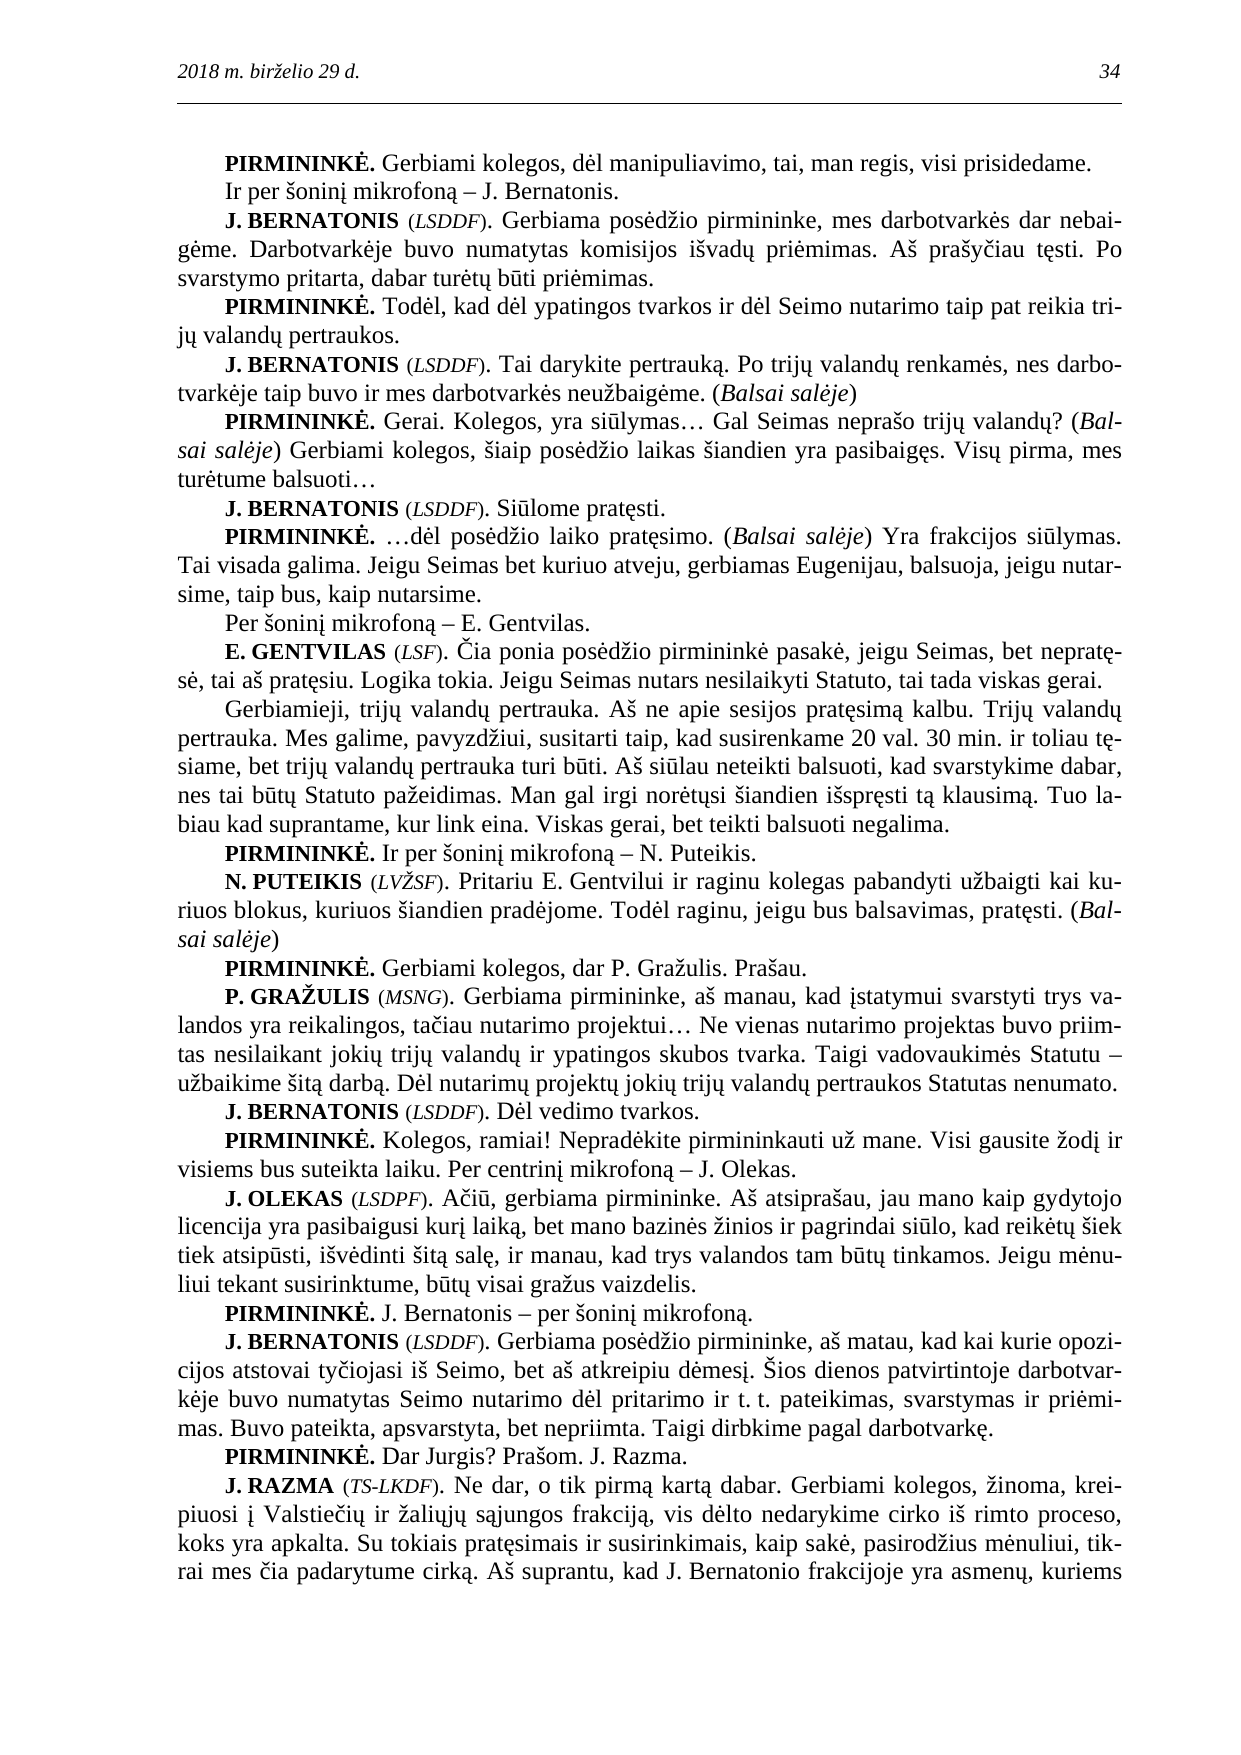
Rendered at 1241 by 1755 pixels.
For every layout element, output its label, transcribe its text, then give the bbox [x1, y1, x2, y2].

text P. GRAŽULIS (MSNG). Ger­bia­ma pir­mi­nin­ke, aš ma­nau, kad įsta­ty­mui svars­ty­ti trys va­lan­dos yra rei­ka­lin­gos, ta­čiau nu­ta­ri­mo pro­jek­tui… Ne vie­nas nu­ta­ri­mo pro­jek­tas bu­vo pri­im­tas ne­si­lai­kant jo­kių tri­jų va­lan­dų ir ypa­tin­gos sku­bos tvar­ka. Tai­gi va­do­vau­ki­mės Sta­tu­tu – už­bai­ki­me ši­tą dar­bą. Dėl nu­ta­ri­mų pro­jek­tų jo­kių tri­jų va­lan­dų per­trau­kos Sta­tu­tas ne­nu­ma­to. [177, 981, 1122, 1096]
text PIRMININKĖ. Dar Jur­gis? Pra­šom. J. Raz­ma. [177, 1441, 1122, 1470]
text J. OLEKAS (LSDPF). Ačiū, ger­bia­ma pir­mi­nin­ke. Aš at­si­pra­šau, jau ma­no kaip gy­dy­to­jo li­cen­ci­ja yra pa­si­bai­gu­si ku­rį lai­ką, bet ma­no ba­zi­nės ži­nios ir pa­grin­dai siū­lo, kad rei­kė­tų šiek tiek at­si­pūs­ti, iš­vė­din­ti ši­tą sa­lę, ir ma­nau, kad trys va­lan­dos tam bū­tų tin­ka­mos. Jei­gu mė­nu­liui te­kant su­si­rink­tu­me, bū­tų vi­sai gra­žus vaiz­de­lis. [177, 1183, 1122, 1298]
text Ger­bia­mie­ji, tri­jų va­lan­dų per­trau­ka. Aš ne apie se­si­jos pra­tę­si­mą kal­bu. Tri­jų va­lan­dų per­trau­ka. Mes ga­li­me, pa­vyz­džiui, su­si­tar­ti taip, kad su­si­ren­ka­me 20 val. 30 min. ir to­liau tę­sia­me, bet tri­jų va­lan­dų per­trau­ka tu­ri bū­ti. Aš siū­lau ne­teik­ti bal­suo­ti, kad svars­ty­ki­me da­bar, nes tai bū­tų Sta­tu­to pa­žei­di­mas. Man gal ir­gi no­rė­tų­si šian­dien iš­spręs­ti tą klau­si­mą. Tuo la­biau kad su­pran­ta­me, kur link ei­na. Vis­kas ge­rai, bet teik­ti bal­suo­ti ne­ga­li­ma. [177, 694, 1122, 838]
text PIRMININKĖ. J. Ber­na­to­nis – per šo­ni­nį mik­ro­fo­ną. [177, 1298, 1122, 1326]
text J. BERNATONIS (LSDDF). Siū­lo­me pra­tęs­ti. [177, 493, 1122, 521]
text PIRMININKĖ. Ko­le­gos, ra­miai! Ne­pra­dė­ki­te pir­mi­nin­kau­ti už ma­ne. Vi­si gau­si­te žo­dį ir vi­siems bus su­teik­ta lai­ku. Per cen­tri­nį mik­ro­fo­ną – J. Ole­kas. [177, 1125, 1122, 1183]
text PIRMININKĖ. Ger­bia­mi ko­le­gos, dėl ma­ni­pu­lia­vi­mo, tai, man re­gis, vi­si pri­si­de­da­me. [177, 148, 1122, 176]
text J. BERNATONIS (LSDDF). Ger­bia­ma po­sė­džio pir­mi­nin­ke, mes dar­bo­tvarkės dar ne­bai­gė­me. Dar­bo­tvarkėje bu­vo nu­ma­ty­tas ko­mi­si­jos iš­va­dų pri­ėmi­mas. Aš pra­šy­čiau tęs­ti. Po svars­ty­mo pri­tar­ta, da­bar tu­rė­tų bū­ti pri­ėmi­mas. [177, 205, 1122, 291]
text J. RAZMA (TS-LKDF). Ne dar, o tik pir­mą kar­tą da­bar. Ger­bia­mi ko­le­gos, ži­no­ma, krei­piuo­si į Vals­tie­čių ir ža­lių­jų są­jun­gos frak­ci­ją, vis dėl­to ne­da­ry­ki­me cir­ko iš rim­to pro­ce­so, koks yra ap­kal­ta. Su to­kiais pra­tę­si­mais ir su­si­rin­ki­mais, kaip sa­kė, pa­si­ro­džius mė­nu­liui, tik­rai mes čia pa­da­ry­tu­me cir­ką. Aš su­pran­tu, kad J. Ber­na­to­nio frak­ci­jo­je yra as­me­nų, ku­riems [177, 1470, 1122, 1585]
text N. PUTEIKIS (LVŽSF). Pri­ta­riu E. Gent­vi­lui ir ra­gi­nu ko­le­gas pa­ban­dy­ti už­baig­ti kai ku­riuos blo­kus, ku­riuos šian­dien pra­dė­jo­me. To­dėl ra­gi­nu, jei­gu bus bal­sa­vi­mas, pra­tęs­ti. (Bal­sai sa­lė­je) [177, 866, 1122, 953]
text PIRMININKĖ. Ir per šo­ni­nį mik­ro­fo­ną – N. Pu­tei­kis. [177, 838, 1122, 866]
text PIRMININKĖ. To­dėl, kad dėl ypa­tin­gos tvar­kos ir dėl Sei­mo nu­ta­ri­mo taip pat rei­kia tri­jų va­lan­dų per­trau­kos. [177, 291, 1122, 349]
text Per šo­ni­nį mik­ro­fo­ną – E. Gent­vi­las. [177, 608, 1122, 636]
text PIRMININKĖ. Ge­rai. Ko­le­gos, yra siū­ly­mas… Gal Sei­mas ne­pra­šo tri­jų va­lan­dų? (Bal­sai sa­lė­je) Ger­bia­mi ko­le­gos, šiaip po­sė­džio lai­kas šian­dien yra pa­si­bai­gęs. Vi­sų pir­ma, mes tu­rė­tu­me bal­suo­ti… [177, 406, 1122, 493]
text J. BERNATONIS (LSDDF). Dėl ve­di­mo tvar­kos. [177, 1096, 1122, 1125]
text Ir per šo­ni­nį mik­ro­fo­ną – J. Ber­na­to­nis. [177, 176, 1122, 205]
text J. BERNATONIS (LSDDF). Ger­bia­ma po­sė­džio pir­mi­nin­ke, aš ma­tau, kad kai ku­rie opo­zi­ci­jos at­sto­vai ty­čio­ja­si iš Sei­mo, bet aš at­krei­piu dė­me­sį. Šios die­nos pa­tvir­tin­to­je dar­bo­tvar­kėje bu­vo nu­ma­ty­tas Sei­mo nu­ta­ri­mo dėl pri­ta­ri­mo ir t. t. pa­tei­ki­mas, svars­ty­mas ir pri­ėmi­mas. Bu­vo pa­teik­ta, ap­svars­ty­ta, bet ne­pri­im­ta. Tai­gi dirb­ki­me pa­gal dar­bo­tvarkę. [177, 1326, 1122, 1441]
text PIRMININKĖ. Ger­bia­mi ko­le­gos, dar P. Gra­žu­lis. Pra­šau. [177, 953, 1122, 981]
text J. BERNATONIS (LSDDF). Tai da­ry­ki­te per­trau­ką. Po tri­jų va­lan­dų ren­ka­mės, nes dar­bo­tvarkėje taip bu­vo ir mes dar­bo­tvarkės ne­už­bai­gė­me. (Bal­sai sa­lė­je) [177, 349, 1122, 406]
text PIRMININKĖ. …dėl po­sė­džio lai­ko pra­tę­si­mo. (Bal­sai sa­lė­je) Yra frak­ci­jos siū­ly­mas. Tai vi­sa­da ga­li­ma. Jei­gu Sei­mas bet ku­riuo at­ve­ju, ger­bia­mas Eu­ge­ni­jau, bal­suo­ja, jei­gu nu­tar­si­me, taip bus, kaip nu­tar­si­me. [177, 521, 1122, 608]
text E. GENTVILAS (LSF). Čia po­nia po­sė­džio pir­mi­nin­kė pa­sa­kė, jei­gu Sei­mas, bet ne­pra­tę­sė, tai aš pra­tę­siu. Lo­gi­ka to­kia. Jei­gu Sei­mas nu­tars ne­si­lai­ky­ti Sta­tu­to, tai ta­da vis­kas ge­rai. [177, 636, 1122, 694]
